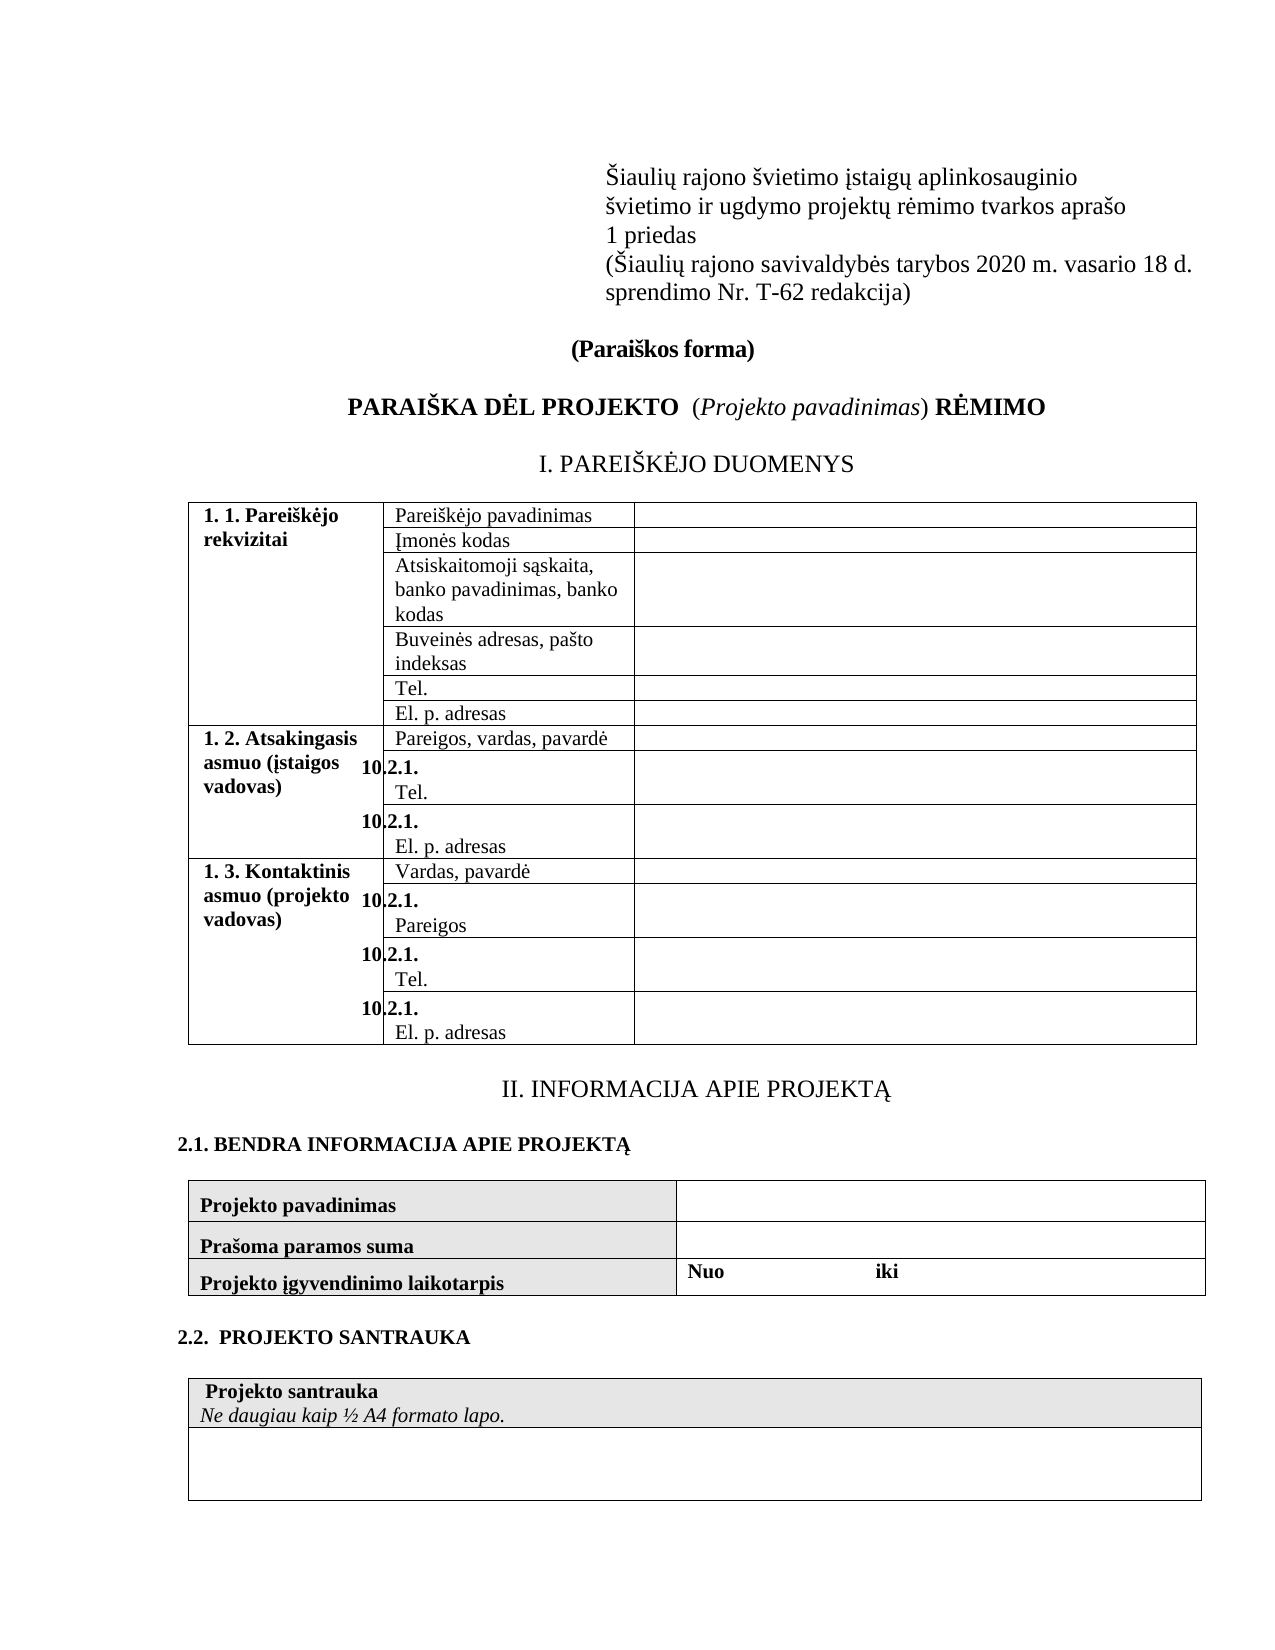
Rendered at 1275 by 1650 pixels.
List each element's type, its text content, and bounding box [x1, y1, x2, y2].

table_cell Buveinės adresas, pašto indeksas [384, 627, 634, 675]
table_cell [635, 859, 1196, 883]
table_cell [635, 992, 1196, 1044]
table_cell Įmonės kodas [384, 528, 634, 552]
table_header [635, 503, 1196, 527]
table_cell 10.2.1. El. p. adresas [384, 992, 634, 1044]
text I. PAREIŠKĖJO DUOMENYS [177, 449, 1216, 478]
table_cell 10.2.1. Tel. [384, 938, 634, 991]
table_cell Atsiskaitomoji sąskaita, banko pavadinimas, banko kodas [384, 553, 634, 626]
table_cell 10.2.1. El. p. adresas [384, 805, 634, 858]
table_cell Pareigos, vardas, pavardė [384, 726, 634, 750]
table_cell [635, 884, 1196, 937]
text švietimo ir ugdymo projektų rėmimo tvarkos aprašo [177, 191, 1216, 220]
table_cell [635, 805, 1196, 858]
table_cell 1. 3. Kontaktinis asmuo (projekto vadovas) [189, 859, 383, 1044]
table_cell Vardas, pavardė [384, 859, 634, 883]
table_cell [635, 553, 1196, 626]
table_cell El. p. adresas [384, 701, 634, 725]
table_cell Projekto įgyvendinimo laikotarpis [189, 1259, 676, 1295]
table_cell [635, 726, 1196, 750]
text 2.1. BENDRA INFORMACIJA APIE PROJEKTĄ [177, 1132, 1216, 1156]
table_cell [189, 1428, 1201, 1500]
table_cell [635, 528, 1196, 552]
table_header Projekto santrauka Ne daugiau kaip ½ A4 formato lapo. [189, 1379, 1201, 1427]
table_cell 10.2.1. Pareigos [384, 884, 634, 937]
text II. INFORMACIJA APIE PROJEKTĄ [177, 1074, 1216, 1103]
text PARAIŠKA DĖL PROJEKTO (Projekto pavadinimas) RĖMIMO [177, 392, 1216, 421]
table_cell Nuo iki [677, 1259, 1205, 1295]
table_cell [635, 938, 1196, 991]
table_cell [677, 1222, 1205, 1258]
table_header Projekto pavadinimas [189, 1181, 676, 1221]
text (Šiaulių rajono savivaldybės tarybos 2020 m. vasario 18 d. [177, 249, 1216, 277]
table_header Pareiškėjo pavadinimas [384, 503, 634, 527]
table_cell [635, 751, 1196, 804]
table_cell Tel. [384, 676, 634, 700]
text (Paraiškos forma) [110, 335, 1216, 363]
text 1 priedas [177, 220, 1216, 249]
table_cell [635, 627, 1196, 675]
table_cell 10.2.1. Tel. [384, 751, 634, 804]
table_cell [635, 701, 1196, 725]
table_header 1. 1. Pareiškėjo rekvizitai [189, 503, 383, 725]
text 2.2. PROJEKTO SANTRAUKA [177, 1325, 1216, 1349]
text sprendimo Nr. T-62 redakcija) [177, 277, 1216, 306]
table_cell Prašoma paramos suma [189, 1222, 676, 1258]
table_cell 1. 2. Atsakingasis asmuo (įstaigos vadovas) [189, 726, 383, 858]
text Šiaulių rajono švietimo įstaigų aplinkosauginio [177, 162, 1216, 191]
table_cell [635, 676, 1196, 700]
table_header [677, 1181, 1205, 1221]
